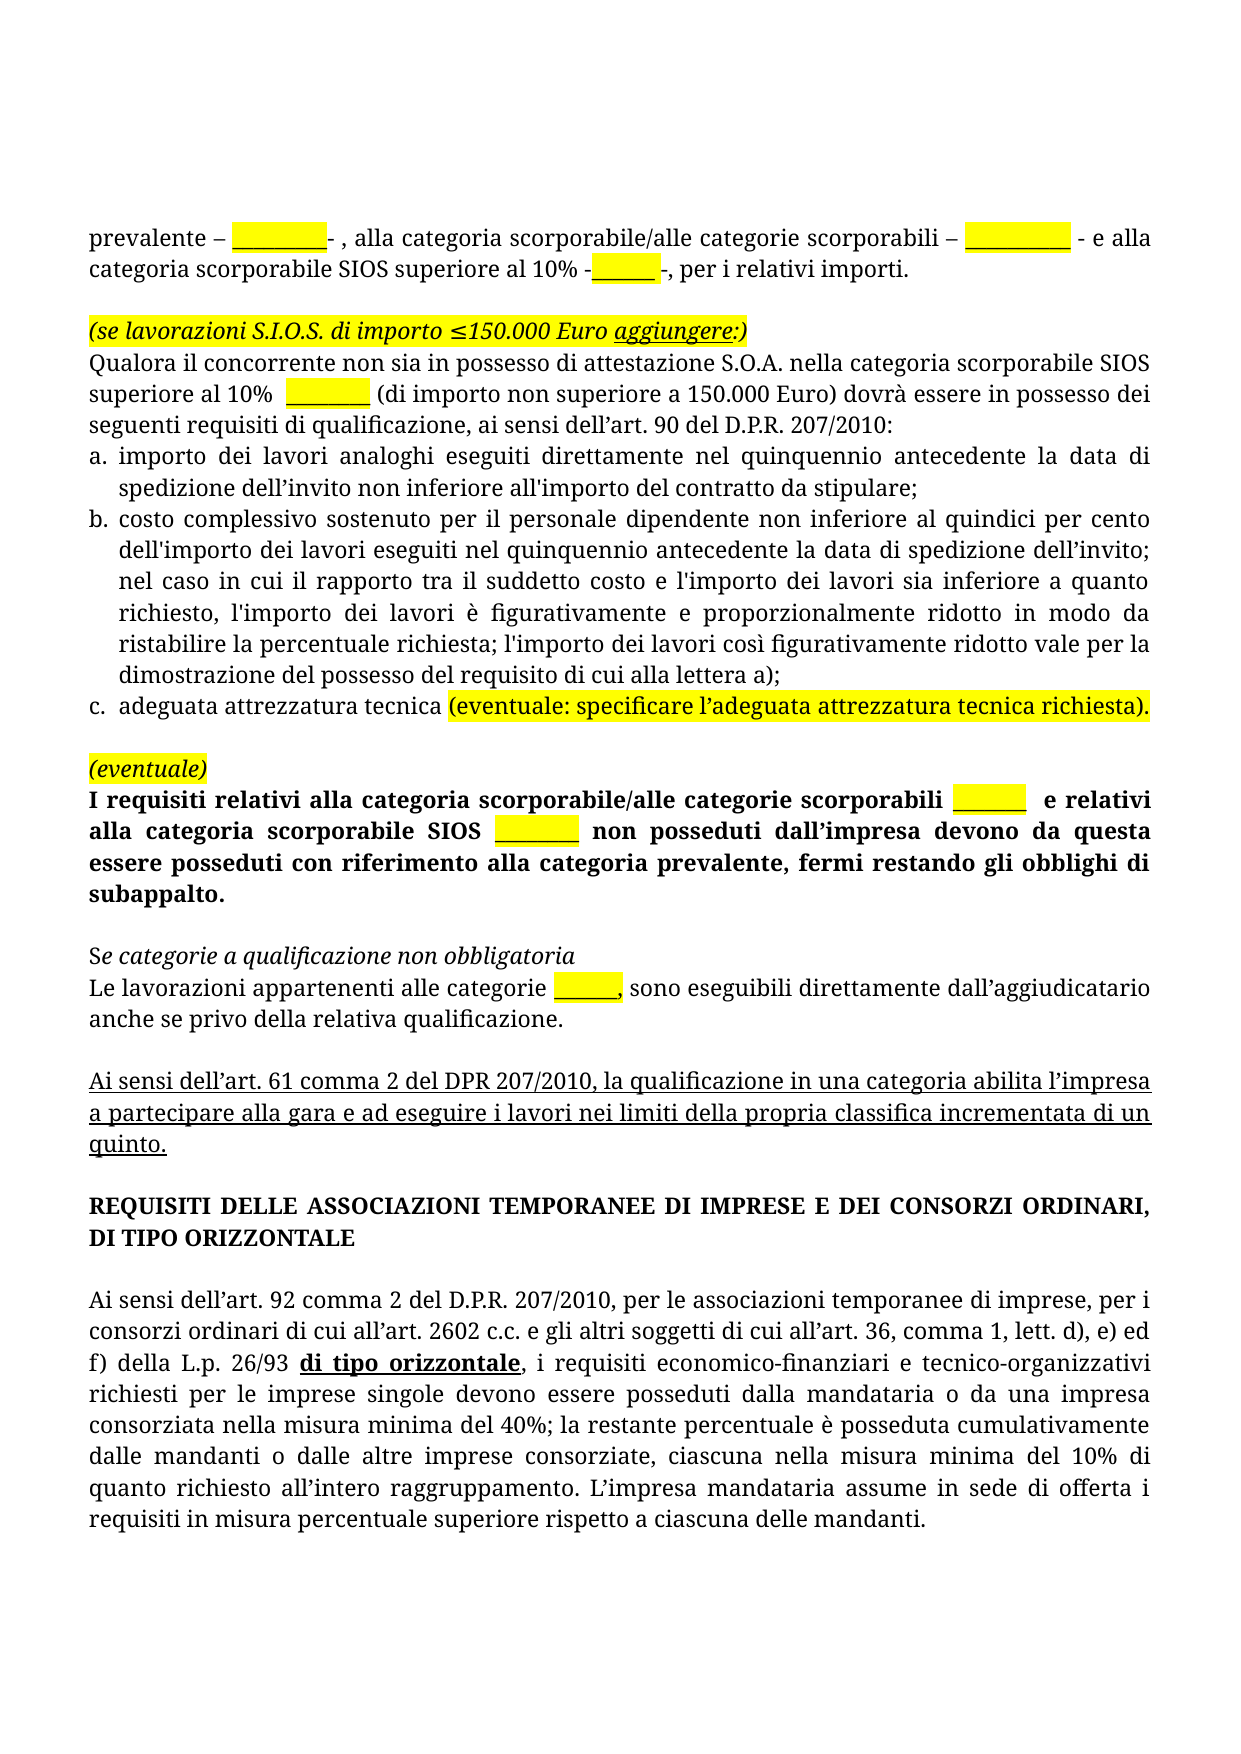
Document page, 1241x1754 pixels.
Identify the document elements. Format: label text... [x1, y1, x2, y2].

text a partecipare alla gara e ad eseguire i lavori nei limiti della propria classifica incrementata di un [89, 1093, 1152, 1123]
text c. adeguata attrezzatura tecnica (eventuale: specificare l’adeguata attrezzatura tecnica richiesta). [89, 690, 1152, 722]
text I requisiti relativi alla categoria scorporabile/alle categorie scorporabili _______ e relativi alla categoria scorporabile SIOS ________ non posseduti dall’impresa devono da questa essere posseduti con riferimento alla categoria prevalente, fermi restando gli obblighi di subappalto. [89, 784, 1152, 909]
text (eventuale) [89, 753, 1152, 784]
text prevalente – _________- , alla categoria scorporabile/alle categorie scorporabili – __________ - e alla categoria scorporabile SIOS superiore al 10% -______ -, per i relativi importi. [89, 222, 1152, 284]
text Ai sensi dell’art. 61 comma 2 del DPR 207/2010, la qualificazione in una categoria abilita l’impresa [89, 1065, 1152, 1092]
text Qualora il concorrente non sia in possesso di attestazione S.O.A. nella categoria scorporabile SIOS superiore al 10% ________ (di importo non superiore a 150.000 Euro) dovrà essere in possesso dei seguenti requisiti di qualificazione, ai sensi dell’art. 90 del D.P.R. 207/2010: [89, 347, 1152, 440]
text REQUISITI DELLE ASSOCIAZIONI TEMPORANEE DI IMPRESE E DEI CONSORZI ORDINARI, DI TIPO ORIZZONTALE [89, 1190, 1152, 1253]
text b. costo complessivo sostenuto per il personale dipendente non inferiore al quindici per cento dell'importo dei lavori eseguiti nel quinquennio antecedente la data di spedizione dell’invito; nel caso in cui il rapporto tra il suddetto costo e l'importo dei lavori sia inferiore a quanto richiesto, l'importo dei lavori è figurativamente e proporzionalmente ridotto in modo da ristabilire la percentuale richiesta; l'importo dei lavori così figurativamente ridotto vale per la dimostrazione del possesso del requisito di cui alla lettera a); [89, 503, 1152, 690]
text (se lavorazioni S.I.O.S. di importo ≤150.000 Euro aggiungere:) [89, 315, 1152, 347]
text Le lavorazioni appartenenti alle categorie ______, sono eseguibili direttamente dall’aggiudicatario anche se privo della relativa qualificazione. [89, 972, 1152, 1034]
text Ai sensi dell’art. 92 comma 2 del D.P.R. 207/2010, per le associazioni temporanee di imprese, per i consorzi ordinari di cui all’art. 2602 c.c. e gli altri soggetti di cui all’art. 36, comma 1, lett. d), e) ed f) della L.p. 26/93 di tipo orizzontale, i requisiti economico-finanziari e tecnico-organizzativi richiesti per le imprese singole devono essere posseduti dalla mandataria o da una impresa consorziata nella misura minima del 40%; la restante percentuale è posseduta cumulativamente dalle mandanti o dalle altre imprese consorziate, ciascuna nella misura minima del 10% di quanto richiesto all’intero raggruppamento. L’impresa mandataria assume in sede di offerta i requisiti in misura percentuale superiore rispetto a ciascuna delle mandanti. [89, 1284, 1152, 1534]
text quinto. [89, 1125, 1152, 1159]
text Se categorie a qualificazione non obbligatoria [89, 940, 1152, 972]
text a. importo dei lavori analoghi eseguiti direttamente nel quinquennio antecedente la data di spedizione dell’invito non inferiore all'importo del contratto da stipulare; [89, 440, 1152, 503]
